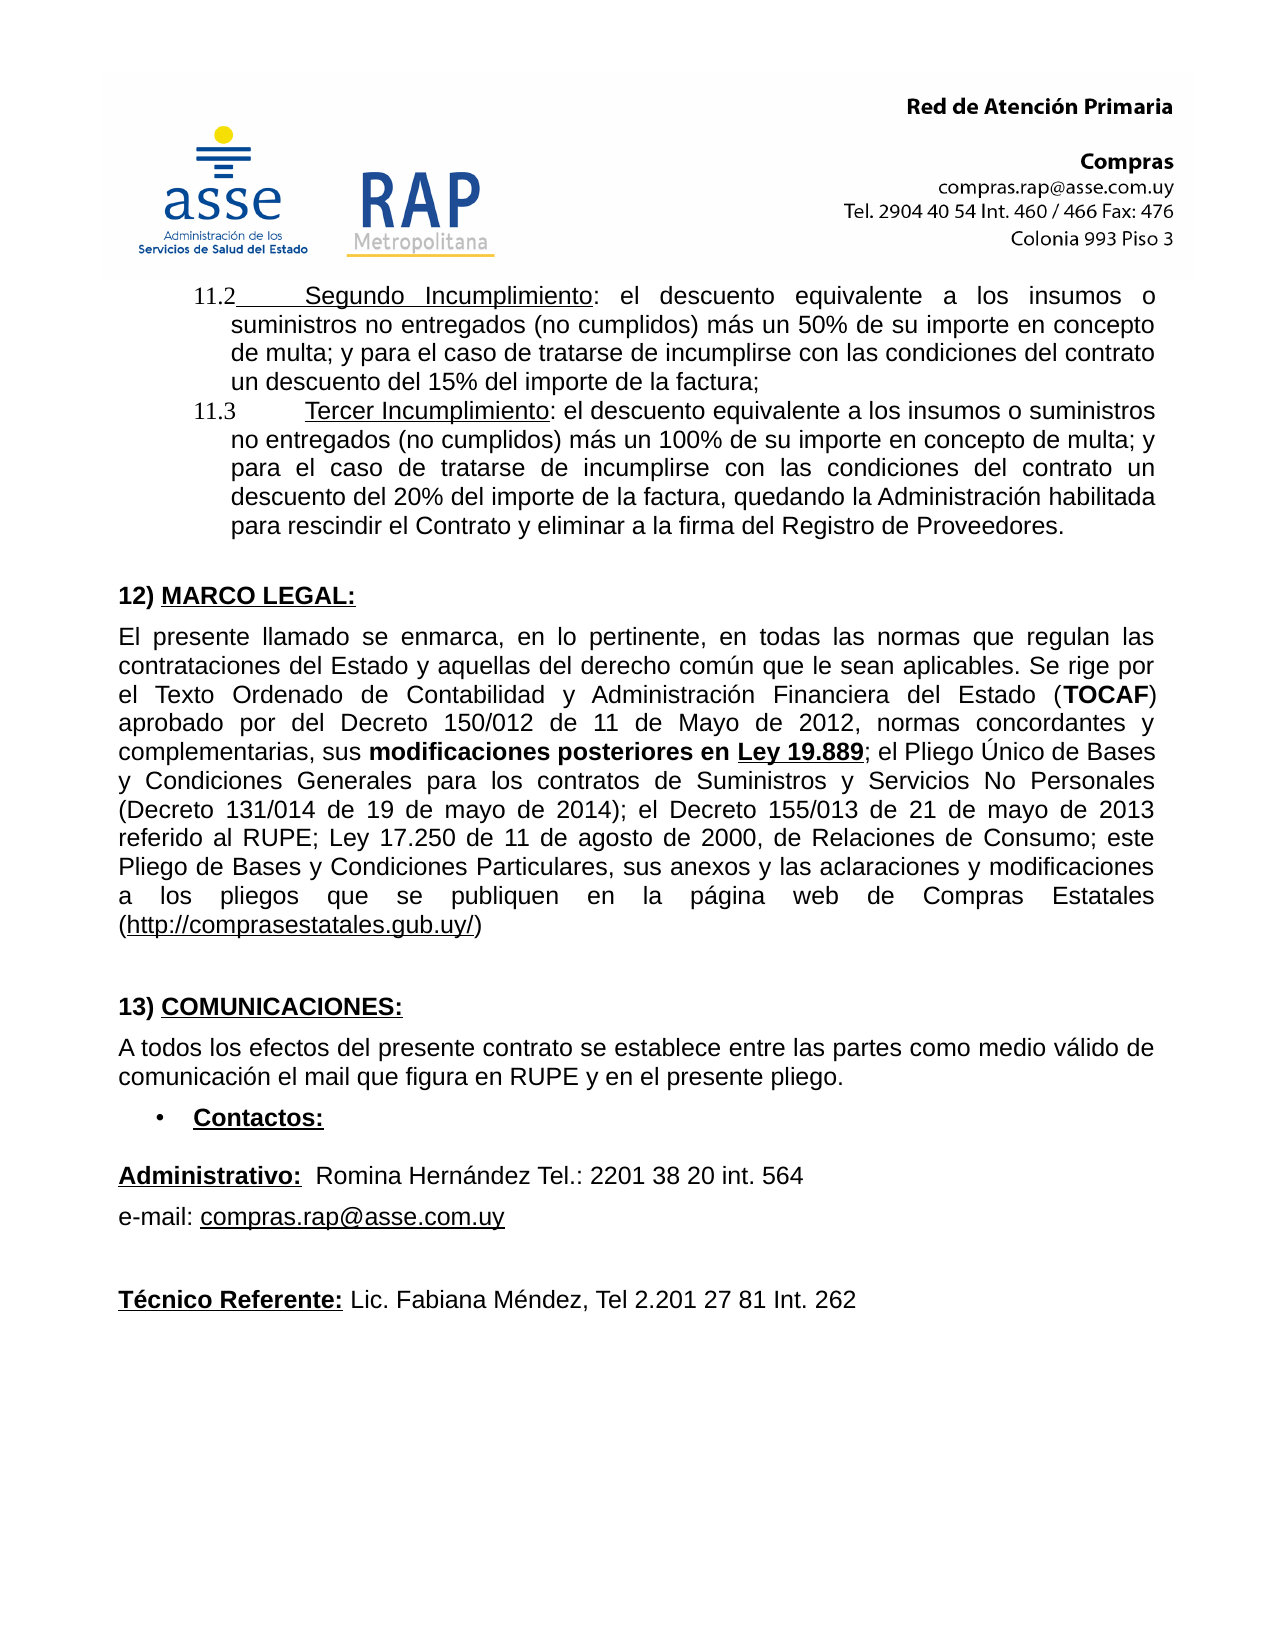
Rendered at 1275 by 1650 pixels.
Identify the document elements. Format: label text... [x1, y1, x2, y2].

list Contactos: [156, 1103, 1157, 1132]
list Segundo Incumplimiento: el descuento equivalente a los insumos o suministros no entregados (no cumplidos) más un 50% de su importe en concepto de multa; y para el caso de tratarse de incumplirse con las condiciones del contrato un descuento del 15% del importe de la factura; [193, 281, 1157, 396]
text El presente llamado se enmarca, en lo pertinente, en todas las normas que regulan las contrataciones del Estado y aquellas del derecho común que le sean aplicables. Se rige por el Texto Ordenado de Contabilidad y Administración Financiera del Estado (TOCAF) aprobado por del Decreto 150/012 de 11 de Mayo de 2012, normas concordantes y complementarias, sus modificaciones posteriores en Ley 19.889; el Pliego Único de Bases y Condiciones Generales para los contratos de Suministros y Servicios No Personales (Decreto 131/014 de 19 de mayo de 2014); el Decreto 155/013 de 21 de mayo de 2013 referido al RUPE; Ley 17.250 de 11 de agosto de 2000, de Relaciones de Consumo; este Pliego de Bases y Condiciones Particulares, sus anexos y las aclaraciones y modificaciones a los pliegos que se publiquen en la página web de Compras Estatales (http://comprasestatales.gub.uy/) [118, 622, 1157, 938]
list Tercer Incumplimiento: el descuento equivalente a los insumos o suministros no entregados (no cumplidos) más un 100% de su importe en concepto de multa; y para el caso de tratarse de incumplirse con las condiciones del contrato un descuento del 20% del importe de la factura, quedando la Administración habilitada para rescindir el Contrato y eliminar a la firma del Registro de Proveedores. [193, 396, 1157, 540]
text 12) MARCO LEGAL: [118, 581, 1157, 610]
text Administrativo: Romina Hernández Tel.: 2201 38 20 int. 564 [118, 1161, 1157, 1190]
picture [99, 72, 1194, 281]
text 13) COMUNICACIONES: [118, 992, 1157, 1021]
text Técnico Referente: Lic. Fabiana Méndez, Tel 2.201 27 81 Int. 262 [118, 1285, 1157, 1313]
text e-mail: compras.rap@asse.com.uy [118, 1202, 1157, 1231]
text A todos los efectos del presente contrato se establece entre las partes como medio válido de comunicación el mail que figura en RUPE y en el presente pliego. [118, 1033, 1157, 1091]
